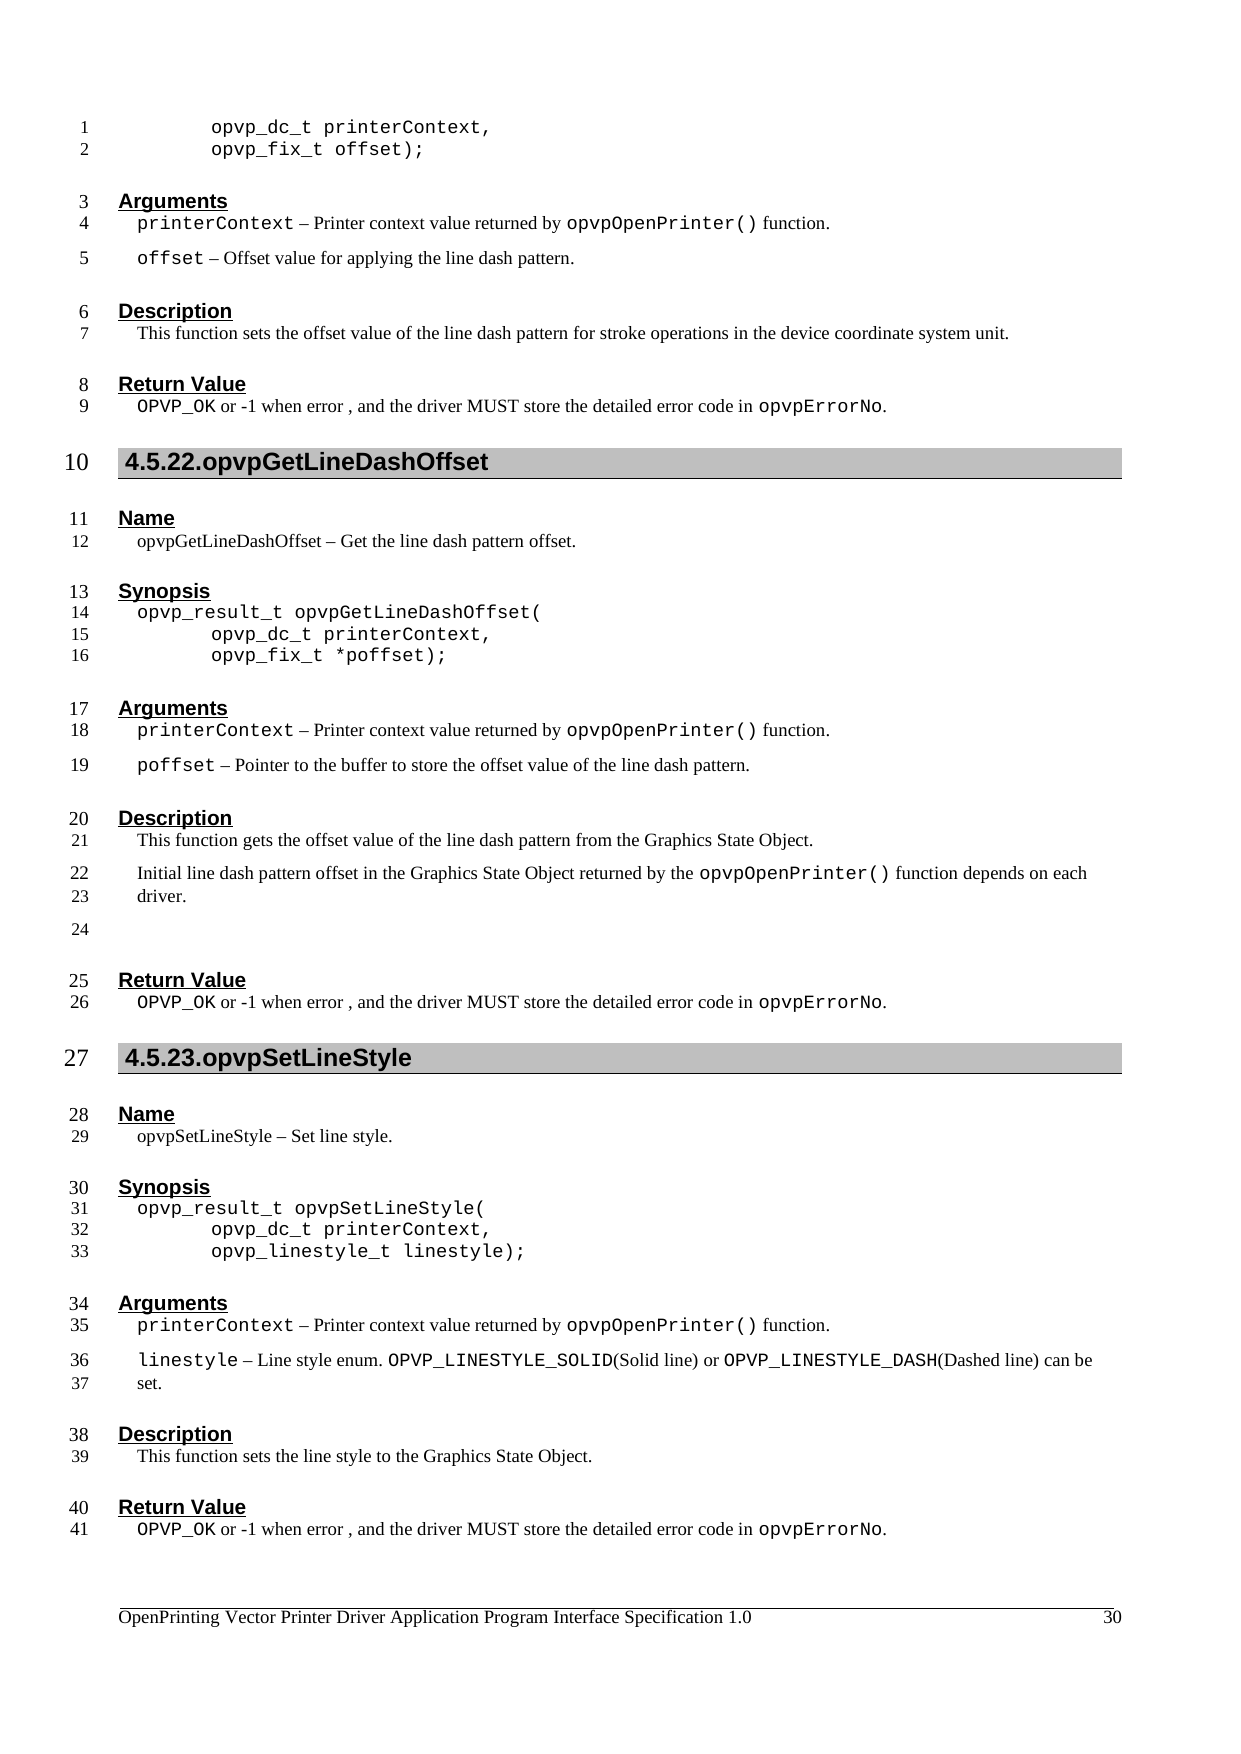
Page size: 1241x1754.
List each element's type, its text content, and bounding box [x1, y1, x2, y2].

text OPVP_OK or -1 when error , and the driver MUST store the detailed error code in opvpErrorNo. [137, 992, 1103, 1014]
subtitle Description [118, 806, 1122, 829]
text linestyle – Line style enum. OPVP_LINESTYLE_SOLID(Solid line) or OPVP_LINESTYLE_DASH(Dashed line) can be set. [137, 1350, 1103, 1393]
text opvp_result_t opvpSetLineStyle( opvp_dc_t printerContext, opvp_linestyle_t linestyle); [137, 1199, 1103, 1263]
text This function gets the offset value of the line dash pattern from the Graphics State Object. [137, 829, 1103, 850]
subtitle Arguments [118, 1292, 1122, 1315]
subtitle Name [118, 507, 1122, 530]
text printerContext – Printer context value returned by opvpOpenPrinter() function. [137, 1315, 1103, 1338]
text OPVP_OK or -1 when error , and the driver MUST store the detailed error code in opvpErrorNo. [137, 1519, 1103, 1541]
subtitle Arguments [118, 696, 1122, 719]
subtitle Description [118, 1422, 1122, 1446]
text This function sets the line style to the Graphics State Object. [137, 1446, 1103, 1466]
subtitle opvpSetLineStyle [118, 1043, 1122, 1073]
text printerContext – Printer context value returned by opvpOpenPrinter() function. [137, 719, 1103, 742]
text printerContext – Printer context value returned by opvpOpenPrinter() function. [137, 213, 1103, 236]
subtitle Description [118, 300, 1122, 323]
text opvpSetLineStyle – Set line style. [137, 1126, 1103, 1147]
subtitle opvpGetLineDashOffset [118, 448, 1122, 478]
subtitle Name [118, 1103, 1122, 1126]
text opvp_dc_t printerContext, opvp_fix_t offset); [137, 118, 1103, 161]
subtitle Return Value [118, 373, 1122, 396]
subtitle Arguments [118, 190, 1122, 213]
text This function sets the offset value of the line dash pattern for stroke operations in the device coordinate system unit. [137, 323, 1103, 344]
subtitle Return Value [118, 1496, 1122, 1519]
subtitle Return Value [118, 968, 1122, 992]
text OPVP_OK or -1 when error , and the driver MUST store the detailed error code in opvpErrorNo. [137, 396, 1103, 418]
text Initial line dash pattern offset in the Graphics State Object returned by the opvpOpenPrinter() function depends on each driver. [137, 863, 1103, 906]
text opvp_result_t opvpGetLineDashOffset( opvp_dc_t printerContext, opvp_fix_t *poffset); [137, 603, 1103, 667]
subtitle Synopsis [118, 1176, 1122, 1199]
subtitle Synopsis [118, 580, 1122, 603]
text opvpGetLineDashOffset – Get the line dash pattern offset. [137, 530, 1103, 551]
text offset – Offset value for applying the line dash pattern. [137, 248, 1103, 271]
text poffset – Pointer to the buffer to store the offset value of the line dash pattern. [137, 754, 1103, 777]
